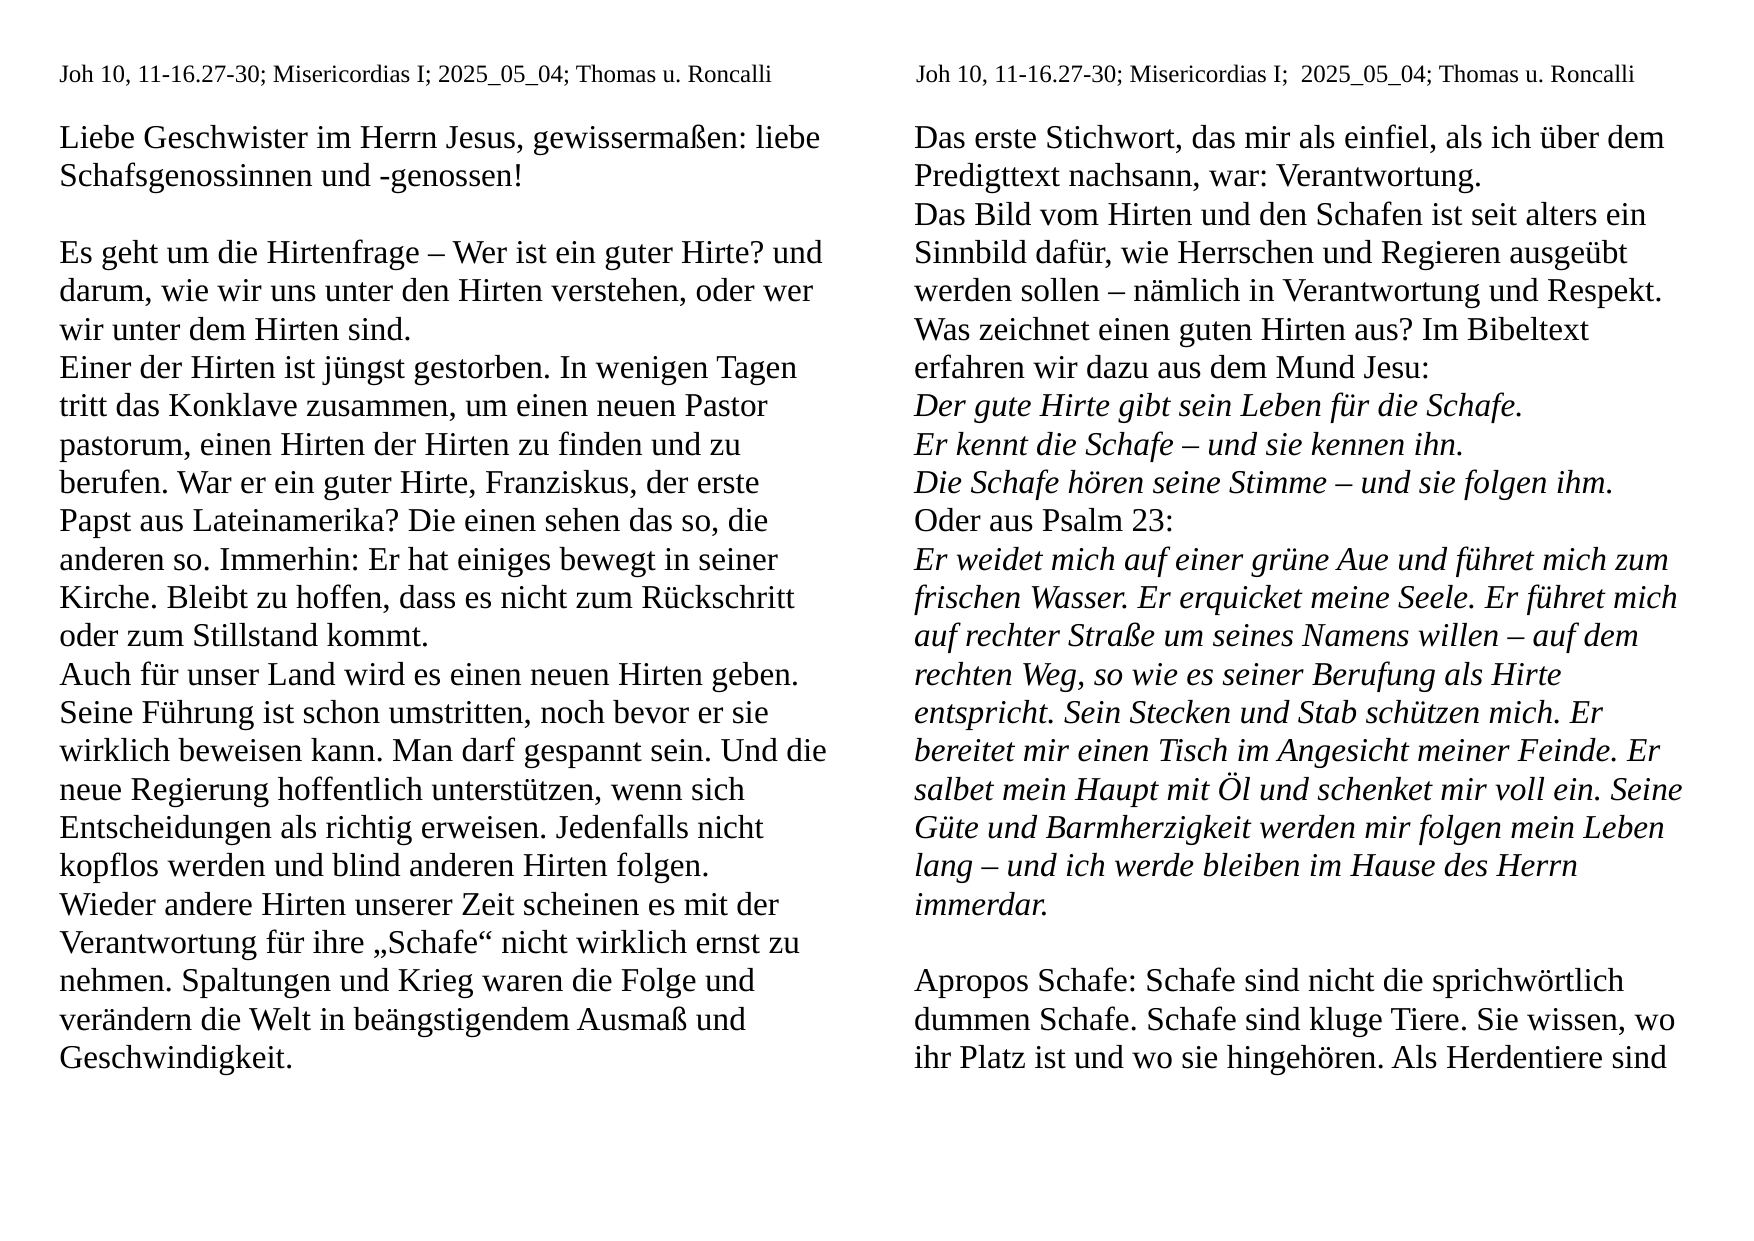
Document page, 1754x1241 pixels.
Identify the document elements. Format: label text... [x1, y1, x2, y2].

text Apropos Schafe: Schafe sind nicht die sprichwörtlich dummen Schafe. Schafe sind kluge Tiere. Sie wissen, wo ihr Platz ist und wo sie hingehören. Als Herdentiere sind [914, 961, 1695, 1076]
text Oder aus Psalm 23: [914, 501, 1695, 539]
text Der gute Hirte gibt sein Leben für die Schafe. [914, 386, 1695, 424]
text Einer der Hirten ist jüngst gestorben. In wenigen Tagen tritt das Konklave zusammen, um einen neuen Pastor pastorum, einen Hirten der Hirten zu finden und zu berufen. War er ein guter Hirte, Franziskus, der erste Papst aus Lateinamerika? Die einen sehen das so, die anderen so. Immerhin: Er hat einiges bewegt in seiner Kirche. Bleibt zu hoffen, dass es nicht zum Rückschritt oder zum Stillstand kommt. [59, 347, 840, 654]
text Wieder andere Hirten unserer Zeit scheinen es mit der Verantwortung für ihre „Schafe“ nicht wirklich ernst zu nehmen. Spaltungen und Krieg waren die Folge und verändern die Welt in beängstigendem Ausmaß und Geschwindigkeit. [59, 884, 840, 1076]
text Das erste Stichwort, das mir als einfiel, als ich über dem Predigttext nachsann, war: Verantwortung. [914, 117, 1695, 194]
text Auch für unser Land wird es einen neuen Hirten geben. Seine Führung ist schon umstritten, noch bevor er sie wirklich beweisen kann. Man darf gespannt sein. Und die neue Regierung hoffentlich unterstützen, wenn sich Entscheidungen als richtig erweisen. Jedenfalls nicht kopflos werden und blind anderen Hirten folgen. [59, 654, 840, 884]
text Liebe Geschwister im Herrn Jesus, gewissermaßen: liebe Schafsgenossinnen und -genossen! [59, 117, 840, 194]
text Es geht um die Hirtenfrage – Wer ist ein guter Hirte? und darum, wie wir uns unter den Hirten verstehen, oder wer wir unter dem Hirten sind. [59, 232, 840, 347]
text Das Bild vom Hirten und den Schafen ist seit alters ein Sinnbild dafür, wie Herrschen und Regieren ausgeübt werden sollen – nämlich in Verantwortung und Respekt. Was zeichnet einen guten Hirten aus? Im Bibeltext erfahren wir dazu aus dem Mund Jesu: [914, 194, 1695, 386]
text Er kennt die Schafe – und sie kennen ihn. [914, 424, 1695, 462]
text Er weidet mich auf einer grüne Aue und führet mich zum frischen Wasser. Er erquicket meine Seele. Er führet mich auf rechter Straße um seines Namens willen – auf dem rechten Weg, so wie es seiner Berufung als Hirte entspricht. Sein Stecken und Stab schützen mich. Er bereitet mir einen Tisch im Angesicht meiner Feinde. Er salbet mein Haupt mit Öl und schenket mir voll ein. Seine Güte und Barmherzigkeit werden mir folgen mein Leben lang – und ich werde bleiben im Hause des Herrn immerdar. [914, 539, 1695, 922]
text Die Schafe hören seine Stimme – und sie folgen ihm. [914, 462, 1695, 501]
